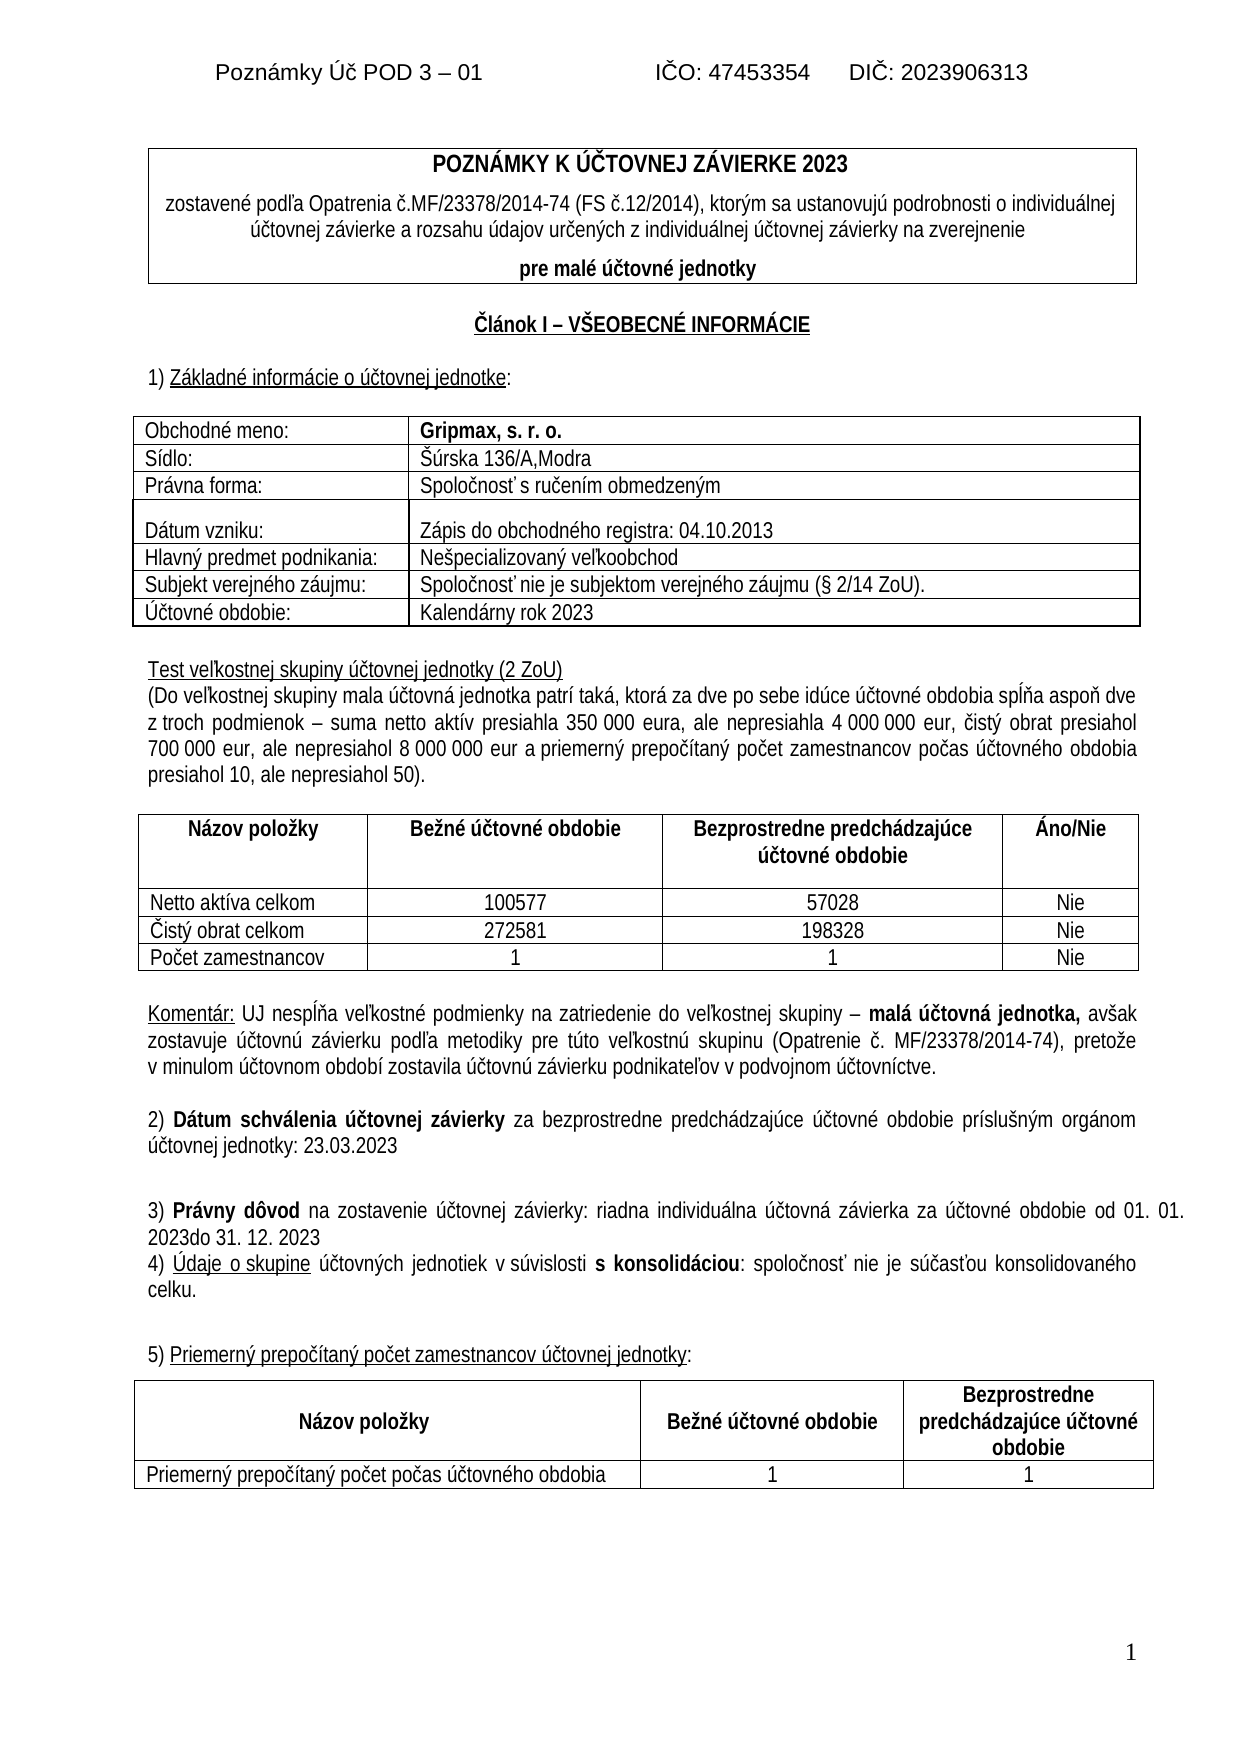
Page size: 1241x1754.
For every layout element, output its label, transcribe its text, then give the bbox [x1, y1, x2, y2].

table_cell Počet zamestnancov [139, 944, 367, 970]
table_header Bežné účtovné obdobie [641, 1381, 903, 1460]
table_cell Kalendárny rok 2023 [410, 599, 1139, 625]
table_cell Netto aktíva celkom [139, 889, 367, 916]
table_header Áno/Nie [1003, 815, 1138, 888]
table_header Gripmax, s. r. o. [409, 417, 1139, 444]
table_cell 1 [641, 1461, 903, 1488]
table_cell Dátum vzniku: [134, 500, 408, 543]
table_cell Právna forma: [134, 472, 408, 498]
table_header Bežné účtovné obdobie [368, 815, 662, 888]
table_cell 57028 [663, 889, 1002, 916]
table_cell Čistý obrat celkom [139, 917, 367, 943]
text (Do veľkostnej skupiny mala účtovná jednotka patrí taká, ktorá za dve po sebe idúce účtovné obdobia spĺňa aspoň dve z troch podmienok – suma netto aktív presiahla 350 000 eura, ale nepresiahla 4 000 000 eur, čistý obrat presiahol 700 000 eur, ale nepresiahol 8 000 000 eur a priemerný prepočítaný počet zamestnancov počas účtovného obdobia presiahol 10, ale nepresiahol 50). [148, 682, 1137, 788]
text 1) Základné informácie o účtovnej jednotke: [148, 363, 1137, 390]
table_cell Nie [1003, 889, 1138, 916]
table_header Obchodné meno: [134, 417, 408, 444]
text 5) Priemerný prepočítaný počet zamestnancov účtovnej jednotky: [148, 1341, 1137, 1368]
table_cell 1 [663, 944, 1002, 970]
text 4) Údaje o skupine účtovných jednotiek v súvislosti s konsolidáciou: spoločnosť nie je súčasťou konsolidovaného celku. [148, 1250, 1137, 1303]
table_header Bezprostredne predchádzajúce účtovné obdobie [904, 1381, 1153, 1460]
table_cell 272581 [368, 917, 662, 943]
table_cell Priemerný prepočítaný počet počas účtovného obdobia [135, 1461, 640, 1488]
table_cell Sídlo: [134, 445, 408, 471]
text 3) Právny dôvod na zostavenie účtovnej závierky: riadna individuálna účtovná závierka za účtovné obdobie od 01. 01. 2023do 31. 12. 2023 [148, 1197, 1186, 1250]
table_cell Subjekt verejného záujmu: [134, 571, 408, 598]
text POZNÁMKY K ÚČTOVNEJ ZÁVIERKE 2023 [149, 149, 1136, 177]
table_cell Spoločnosť nie je subjektom verejného záujmu (§ 2/14 ZoU). [410, 571, 1139, 598]
text zostavené podľa Opatrenia č.MF/23378/2014-74 (FS č.12/2014), ktorým sa ustanovujú podrobnosti o individuálnej účtovnej závierke a rozsahu údajov určených z individuálnej účtovnej závierky na zverejnenie [149, 189, 1136, 242]
table_cell Nešpecializovaný veľkoobchod [410, 544, 1139, 570]
text Komentár: UJ nespĺňa veľkostné podmienky na zatriedenie do veľkostnej skupiny – malá účtovná jednotka, avšak zostavuje účtovnú závierku podľa metodiky pre túto veľkostnú skupinu (Opatrenie č. MF/23378/2014-74), pretože v minulom účtovnom období zostavila účtovnú závierku podnikateľov v podvojnom účtovníctve. [148, 1000, 1137, 1079]
table_cell Zápis do obchodného registra: 04.10.2013 [410, 500, 1139, 543]
table_cell Spoločnosť s ručením obmedzeným [409, 472, 1139, 498]
text Článok I – VŠEOBECNÉ INFORMÁCIE [148, 311, 1137, 337]
table_cell 100577 [368, 889, 662, 916]
text pre malé účtovné jednotky [149, 254, 1136, 283]
table_header Názov položky [139, 815, 367, 888]
text 2) Dátum schválenia účtovnej závierky za bezprostredne predchádzajúce účtovné obdobie príslušným orgánom účtovnej jednotky: 23.03.2023 [148, 1106, 1137, 1158]
table_cell 1 [904, 1461, 1153, 1488]
table_cell Hlavný predmet podnikania: [134, 544, 408, 570]
table_header Názov položky [135, 1381, 640, 1460]
table_cell 198328 [663, 917, 1002, 943]
table_cell Nie [1003, 944, 1138, 970]
table_cell Nie [1003, 917, 1138, 943]
table_cell 1 [368, 944, 662, 970]
table_cell Šúrska 136/A,Modra [409, 445, 1139, 471]
table_cell Účtovné obdobie: [134, 599, 408, 625]
table_header Bezprostredne predchádzajúce účtovné obdobie [663, 815, 1002, 888]
text Test veľkostnej skupiny účtovnej jednotky (2 ZoU) [148, 656, 1181, 682]
